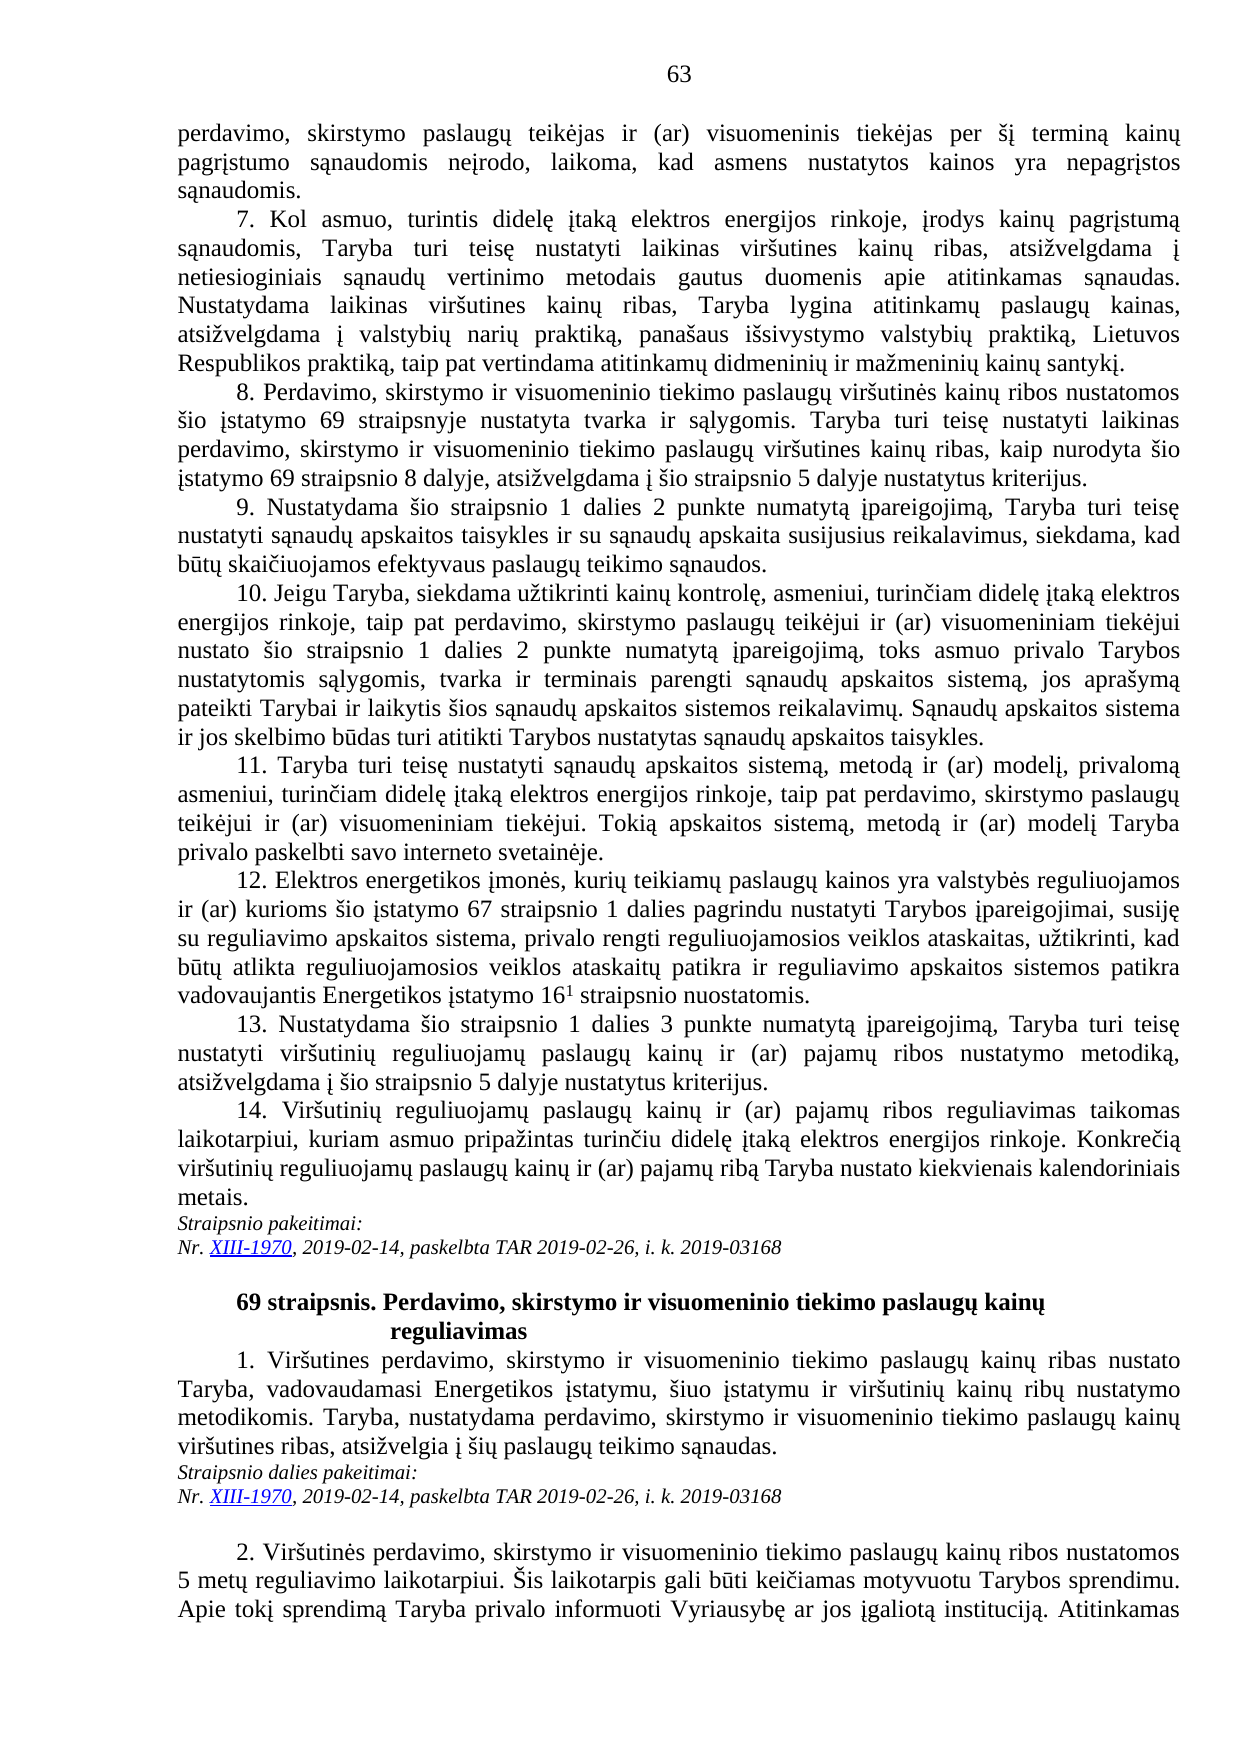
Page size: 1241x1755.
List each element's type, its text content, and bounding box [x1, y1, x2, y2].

text 2. Viršutinės perdavimo, skirstymo ir visuomeninio tiekimo paslaugų kainų ribos nustatomos 5 metų reguliavimo laikotarpiui. Šis laikotarpis gali būti keičiamas motyvuotu Tarybos sprendimu. Apie tokį sprendimą Taryba privalo informuoti Vyriausybę ar jos įgaliotą instituciją. Atitinkamas [177, 1537, 1181, 1623]
text 69 straipsnis. Perdavimo, skirstymo ir visuomeninio tiekimo paslaugų kainų reguliavimas [236, 1287, 1181, 1345]
text 13. Nustatydama šio straipsnio 1 dalies 3 punkte numatytą įpareigojimą, Taryba turi teisę nustatyti viršutinių reguliuojamų paslaugų kainų ir (ar) pajamų ribos nustatymo metodiką, atsižvelgdama į šio straipsnio 5 dalyje nustatytus kriterijus. [177, 1009, 1181, 1096]
text 9. Nustatydama šio straipsnio 1 dalies 2 punkte numatytą įpareigojimą, Taryba turi teisę nustatyti sąnaudų apskaitos taisykles ir su sąnaudų apskaita susijusius reikalavimus, siekdama, kad būtų skaičiuojamos efektyvaus paslaugų teikimo sąnaudos. [177, 492, 1181, 578]
text 7. Kol asmuo, turintis didelę įtaką elektros energijos rinkoje, įrodys kainų pagrįstumą sąnaudomis, Taryba turi teisę nustatyti laikinas viršutines kainų ribas, atsižvelgdama į netiesioginiais sąnaudų vertinimo metodais gautus duomenis apie atitinkamas sąnaudas. Nustatydama laikinas viršutines kainų ribas, Taryba lygina atitinkamų paslaugų kainas, atsižvelgdama į valstybių narių praktiką, panašaus išsivystymo valstybių praktiką, Lietuvos Respublikos praktiką, taip pat vertindama atitinkamų didmeninių ir mažmeninių kainų santykį. [177, 204, 1181, 377]
text 11. Taryba turi teisę nustatyti sąnaudų apskaitos sistemą, metodą ir (ar) modelį, privalomą asmeniui, turinčiam didelę įtaką elektros energijos rinkoje, taip pat perdavimo, skirstymo paslaugų teikėjui ir (ar) visuomeniniam tiekėjui. Tokią apskaitos sistemą, metodą ir (ar) modelį Taryba privalo paskelbti savo interneto svetainėje. [177, 751, 1181, 866]
text Straipsnio pakeitimai: [177, 1211, 1181, 1235]
text 14. Viršutinių reguliuojamų paslaugų kainų ir (ar) pajamų ribos reguliavimas taikomas laikotarpiui, kuriam asmuo pripažintas turinčiu didelę įtaką elektros energijos rinkoje. Konkrečią viršutinių reguliuojamų paslaugų kainų ir (ar) pajamų ribą Taryba nustato kiekvienais kalendoriniais metais. [177, 1096, 1181, 1211]
text Nr. XIII-1970, 2019-02-14, paskelbta TAR 2019-02-26, i. k. 2019-03168 [177, 1235, 1181, 1259]
text 10. Jeigu Taryba, siekdama užtikrinti kainų kontrolę, asmeniui, turinčiam didelę įtaką elektros energijos rinkoje, taip pat perdavimo, skirstymo paslaugų teikėjui ir (ar) visuomeniniam tiekėjui nustato šio straipsnio 1 dalies 2 punkte numatytą įpareigojimą, toks asmuo privalo Tarybos nustatytomis sąlygomis, tvarka ir terminais parengti sąnaudų apskaitos sistemą, jos aprašymą pateikti Tarybai ir laikytis šios sąnaudų apskaitos sistemos reikalavimų. Sąnaudų apskaitos sistema ir jos skelbimo būdas turi atitikti Tarybos nustatytas sąnaudų apskaitos taisykles. [177, 578, 1181, 751]
text Nr. XIII-1970, 2019-02-14, paskelbta TAR 2019-02-26, i. k. 2019-03168 [177, 1484, 1181, 1508]
text Straipsnio dalies pakeitimai: [177, 1460, 1181, 1484]
text 1. Viršutines perdavimo, skirstymo ir visuomeninio tiekimo paslaugų kainų ribas nustato Taryba, vadovaudamasi Energetikos įstatymu, šiuo įstatymu ir viršutinių kainų ribų nustatymo metodikomis. Taryba, nustatydama perdavimo, skirstymo ir visuomeninio tiekimo paslaugų kainų viršutines ribas, atsižvelgia į šių paslaugų teikimo sąnaudas. [177, 1345, 1181, 1460]
text perdavimo, skirstymo paslaugų teikėjas ir (ar) visuomeninis tiekėjas per šį terminą kainų pagrįstumo sąnaudomis neįrodo, laikoma, kad asmens nustatytos kainos yra nepagrįstos sąnaudomis. [177, 118, 1181, 204]
text 8. Perdavimo, skirstymo ir visuomeninio tiekimo paslaugų viršutinės kainų ribos nustatomos šio įstatymo 69 straipsnyje nustatyta tvarka ir sąlygomis. Taryba turi teisę nustatyti laikinas perdavimo, skirstymo ir visuomeninio tiekimo paslaugų viršutines kainų ribas, kaip nurodyta šio įstatymo 69 straipsnio 8 dalyje, atsižvelgdama į šio straipsnio 5 dalyje nustatytus kriterijus. [177, 377, 1181, 492]
text 12. Elektros energetikos įmonės, kurių teikiamų paslaugų kainos yra valstybės reguliuojamos ir (ar) kurioms šio įstatymo 67 straipsnio 1 dalies pagrindu nustatyti Tarybos įpareigojimai, susiję su reguliavimo apskaitos sistema, privalo rengti reguliuojamosios veiklos ataskaitas, užtikrinti, kad būtų atlikta reguliuojamosios veiklos ataskaitų patikra ir reguliavimo apskaitos sistemos patikra vadovaujantis Energetikos įstatymo 161 straipsnio nuostatomis. [177, 866, 1181, 1009]
